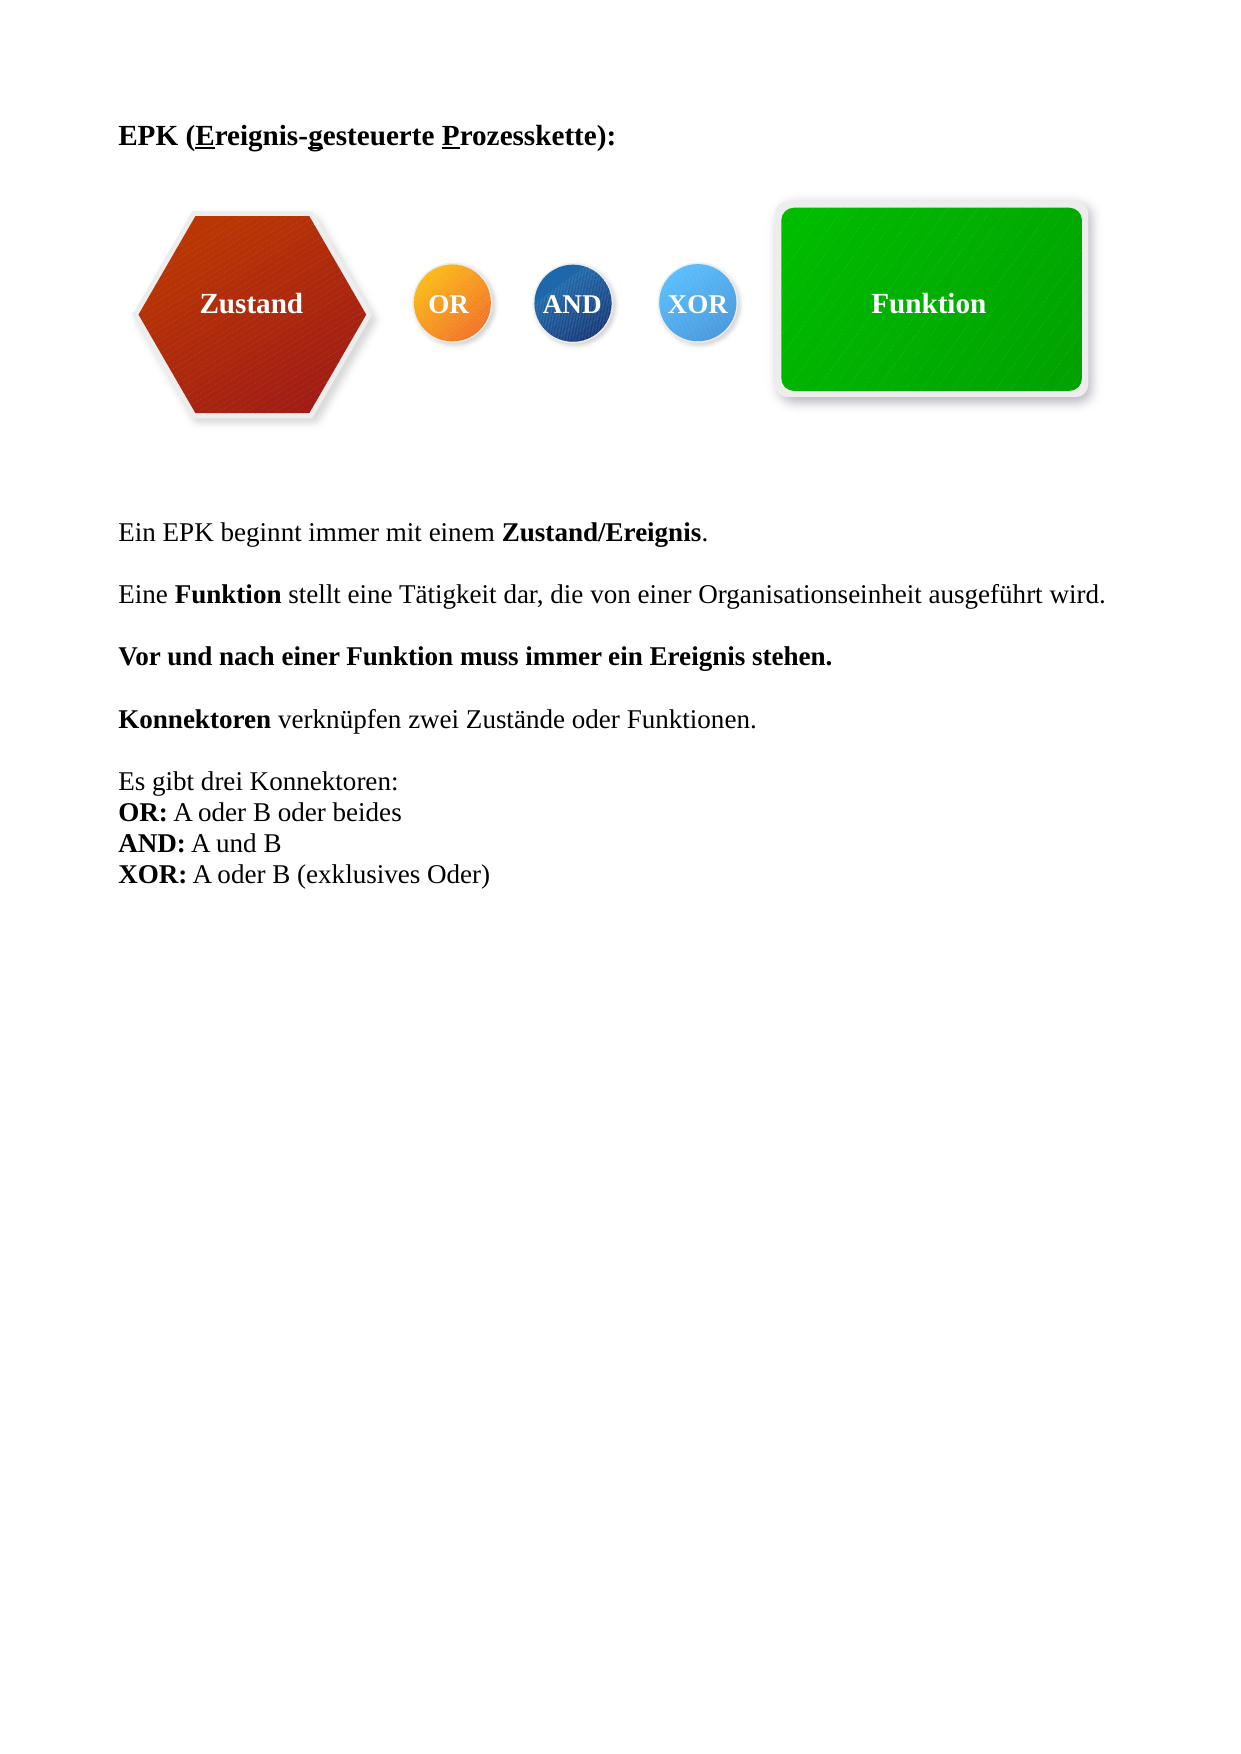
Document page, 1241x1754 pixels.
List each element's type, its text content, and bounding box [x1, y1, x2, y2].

text Zustand OR AND XOR Funktion [493, 286, 536, 319]
text Es gibt drei Konnektoren: [118, 765, 1122, 796]
text EPK (Ereignis-gesteuerte Prozesskette): [118, 118, 1122, 152]
text XOR: A oder B (exklusives Oder) [118, 858, 1122, 889]
text Zustand OR AND XOR Funktion [614, 286, 660, 319]
text OR: A oder B oder beides [118, 796, 1122, 827]
text Eine Funktion stellt eine Tätigkeit dar, die von einer Organisationseinheit ausgeführt wird. [118, 578, 1122, 609]
text Zustand OR AND XOR Funktion [362, 286, 415, 319]
text Zustand OR AND XOR Funktion [1099, 286, 1122, 319]
text Zustand OR AND XOR Funktion [738, 286, 770, 319]
text Vor und nach einer Funktion muss immer ein Ereignis stehen. [118, 640, 1122, 672]
text Zustand OR AND XOR Funktion [118, 286, 148, 319]
text Ein EPK beginnt immer mit einem Zustand/Ereignis. [118, 516, 1122, 547]
text AND: A und B [118, 827, 1122, 858]
text Konnektoren verknüpfen zwei Zustände oder Funktionen. [118, 703, 1122, 734]
